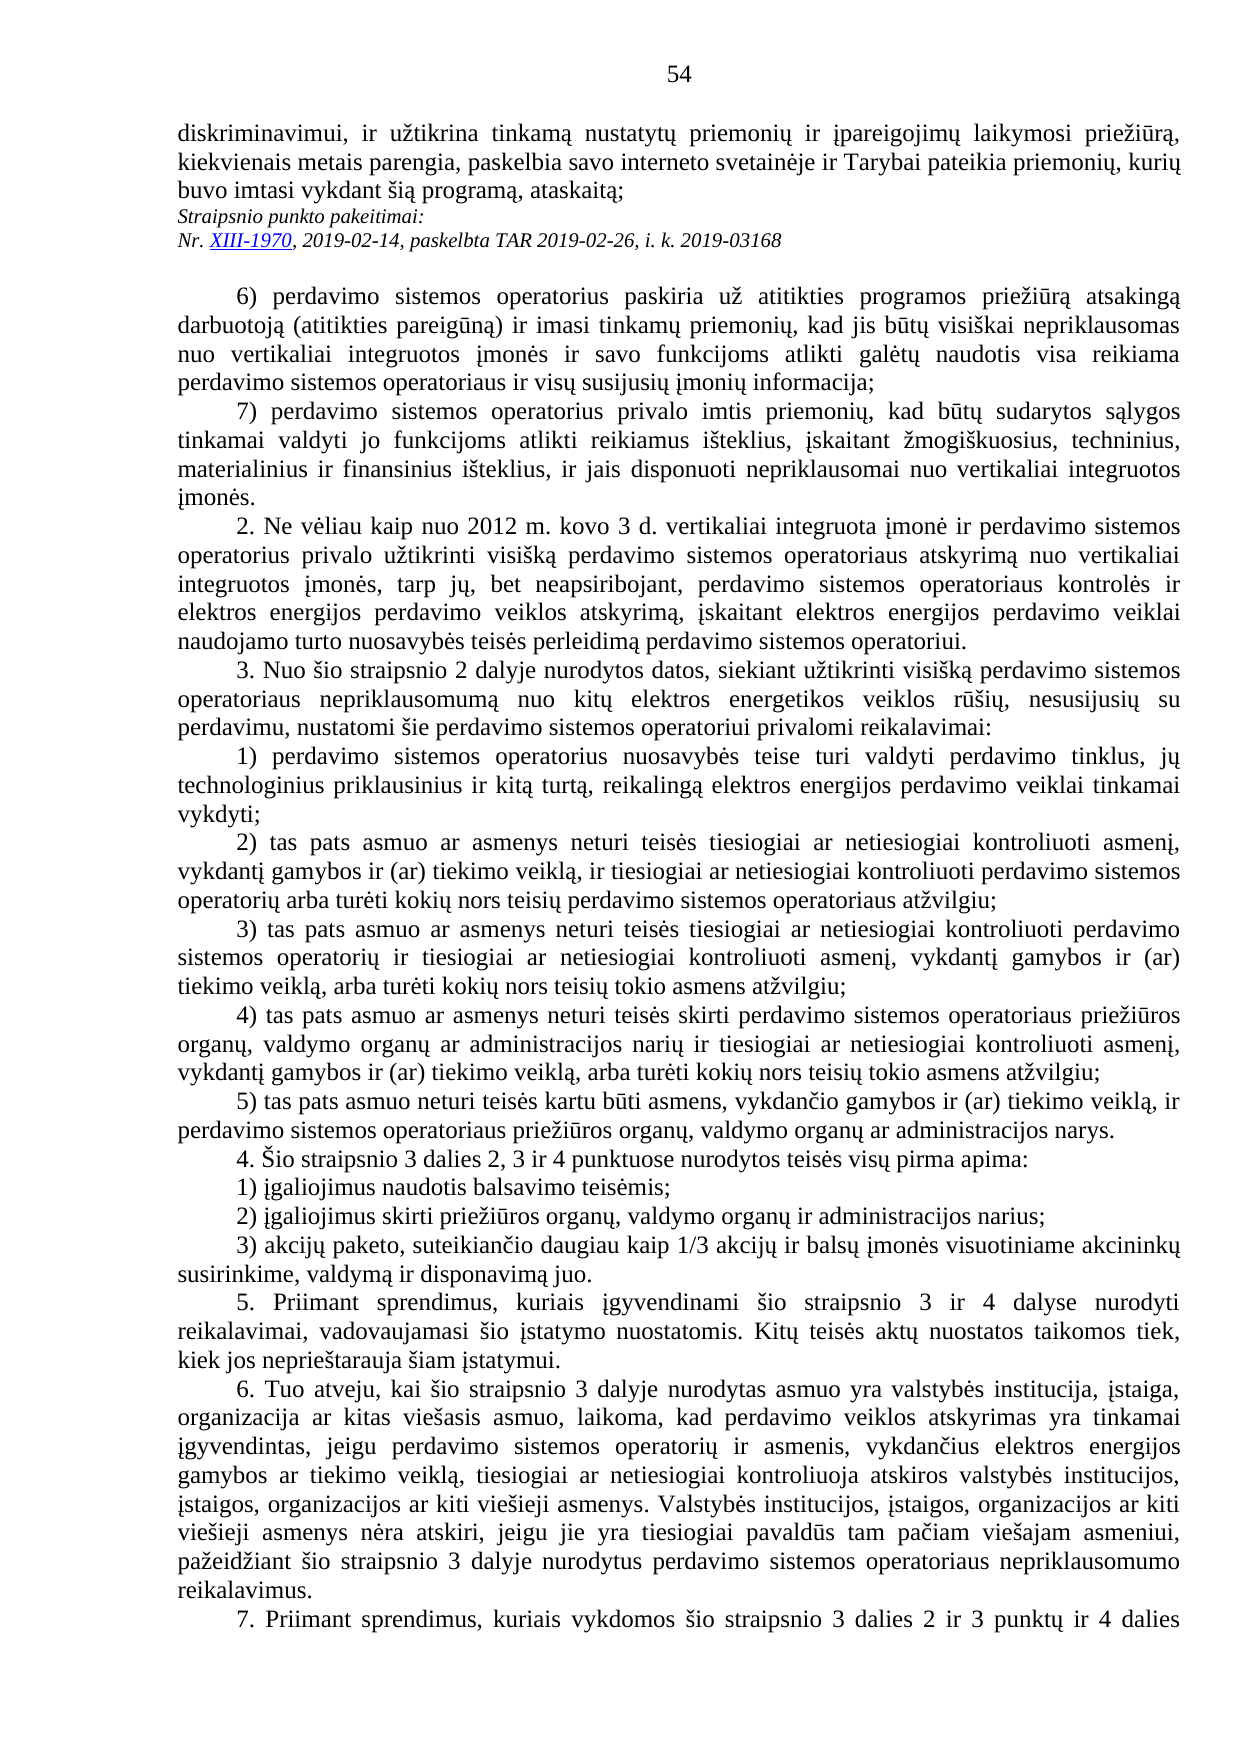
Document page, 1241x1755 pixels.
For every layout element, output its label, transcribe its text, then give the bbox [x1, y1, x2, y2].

text 3) akcijų paketo, suteikiančio daugiau kaip 1/3 akcijų ir balsų įmonės visuotiniame akcininkų susirinkime, valdymą ir disponavimą juo. [177, 1230, 1181, 1287]
text 7) perdavimo sistemos operatorius privalo imtis priemonių, kad būtų sudarytos sąlygos tinkamai valdyti jo funkcijoms atlikti reikiamus išteklius, įskaitant žmogiškuosius, techninius, materialinius ir finansinius išteklius, ir jais disponuoti nepriklausomai nuo vertikaliai integruotos įmonės. [177, 396, 1181, 511]
text 4) tas pats asmuo ar asmenys neturi teisės skirti perdavimo sistemos operatoriaus priežiūros organų, valdymo organų ar administracijos narių ir tiesiogiai ar netiesiogiai kontroliuoti asmenį, vykdantį gamybos ir (ar) tiekimo veiklą, arba turėti kokių nors teisių tokio asmens atžvilgiu; [177, 1000, 1181, 1086]
text Nr. XIII-1970, 2019-02-14, paskelbta TAR 2019-02-26, i. k. 2019-03168 [177, 228, 1181, 252]
text 1) įgaliojimus naudotis balsavimo teisėmis; [177, 1172, 1181, 1201]
text 5. Priimant sprendimus, kuriais įgyvendinami šio straipsnio 3 ir 4 dalyse nurodyti reikalavimai, vadovaujamasi šio įstatymo nuostatomis. Kitų teisės aktų nuostatos taikomos tiek, kiek jos neprieštarauja šiam įstatymui. [177, 1287, 1181, 1374]
text diskriminavimui, ir užtikrina tinkamą nustatytų priemonių ir įpareigojimų laikymosi priežiūrą, kiekvienais metais parengia, paskelbia savo interneto svetainėje ir Tarybai pateikia priemonių, kurių buvo imtasi vykdant šią programą, ataskaitą; [177, 118, 1181, 204]
text 2) tas pats asmuo ar asmenys neturi teisės tiesiogiai ar netiesiogiai kontroliuoti asmenį, vykdantį gamybos ir (ar) tiekimo veiklą, ir tiesiogiai ar netiesiogiai kontroliuoti perdavimo sistemos operatorių arba turėti kokių nors teisių perdavimo sistemos operatoriaus atžvilgiu; [177, 827, 1181, 914]
text 2. Ne vėliau kaip nuo 2012 m. kovo 3 d. vertikaliai integruota įmonė ir perdavimo sistemos operatorius privalo užtikrinti visišką perdavimo sistemos operatoriaus atskyrimą nuo vertikaliai integruotos įmonės, tarp jų, bet neapsiribojant, perdavimo sistemos operatoriaus kontrolės ir elektros energijos perdavimo veiklos atskyrimą, įskaitant elektros energijos perdavimo veiklai naudojamo turto nuosavybės teisės perleidimą perdavimo sistemos operatoriui. [177, 511, 1181, 655]
text Straipsnio punkto pakeitimai: [177, 204, 1181, 228]
text 6) perdavimo sistemos operatorius paskiria už atitikties programos priežiūrą atsakingą darbuotoją (atitikties pareigūną) ir imasi tinkamų priemonių, kad jis būtų visiškai nepriklausomas nuo vertikaliai integruotos įmonės ir savo funkcijoms atlikti galėtų naudotis visa reikiama perdavimo sistemos operatoriaus ir visų susijusių įmonių informacija; [177, 281, 1181, 396]
text 3) tas pats asmuo ar asmenys neturi teisės tiesiogiai ar netiesiogiai kontroliuoti perdavimo sistemos operatorių ir tiesiogiai ar netiesiogiai kontroliuoti asmenį, vykdantį gamybos ir (ar) tiekimo veiklą, arba turėti kokių nors teisių tokio asmens atžvilgiu; [177, 914, 1181, 1000]
text 1) perdavimo sistemos operatorius nuosavybės teise turi valdyti perdavimo tinklus, jų technologinius priklausinius ir kitą turtą, reikalingą elektros energijos perdavimo veiklai tinkamai vykdyti; [177, 741, 1181, 827]
text 2) įgaliojimus skirti priežiūros organų, valdymo organų ir administracijos narius; [177, 1201, 1181, 1230]
text 6. Tuo atveju, kai šio straipsnio 3 dalyje nurodytas asmuo yra valstybės institucija, įstaiga, organizacija ar kitas viešasis asmuo, laikoma, kad perdavimo veiklos atskyrimas yra tinkamai įgyvendintas, jeigu perdavimo sistemos operatorių ir asmenis, vykdančius elektros energijos gamybos ar tiekimo veiklą, tiesiogiai ar netiesiogiai kontroliuoja atskiros valstybės institucijos, įstaigos, organizacijos ar kiti viešieji asmenys. Valstybės institucijos, įstaigos, organizacijos ar kiti viešieji asmenys nėra atskiri, jeigu jie yra tiesiogiai pavaldūs tam pačiam viešajam asmeniui, pažeidžiant šio straipsnio 3 dalyje nurodytus perdavimo sistemos operatoriaus nepriklausomumo reikalavimus. [177, 1374, 1181, 1604]
text 5) tas pats asmuo neturi teisės kartu būti asmens, vykdančio gamybos ir (ar) tiekimo veiklą, ir perdavimo sistemos operatoriaus priežiūros organų, valdymo organų ar administracijos narys. [177, 1086, 1181, 1144]
text 3. Nuo šio straipsnio 2 dalyje nurodytos datos, siekiant užtikrinti visišką perdavimo sistemos operatoriaus nepriklausomumą nuo kitų elektros energetikos veiklos rūšių, nesusijusių su perdavimu, nustatomi šie perdavimo sistemos operatoriui privalomi reikalavimai: [177, 655, 1181, 741]
text 4. Šio straipsnio 3 dalies 2, 3 ir 4 punktuose nurodytos teisės visų pirma apima: [177, 1144, 1181, 1172]
text 7. Priimant sprendimus, kuriais vykdomos šio straipsnio 3 dalies 2 ir 3 punktų ir 4 dalies [177, 1604, 1181, 1632]
